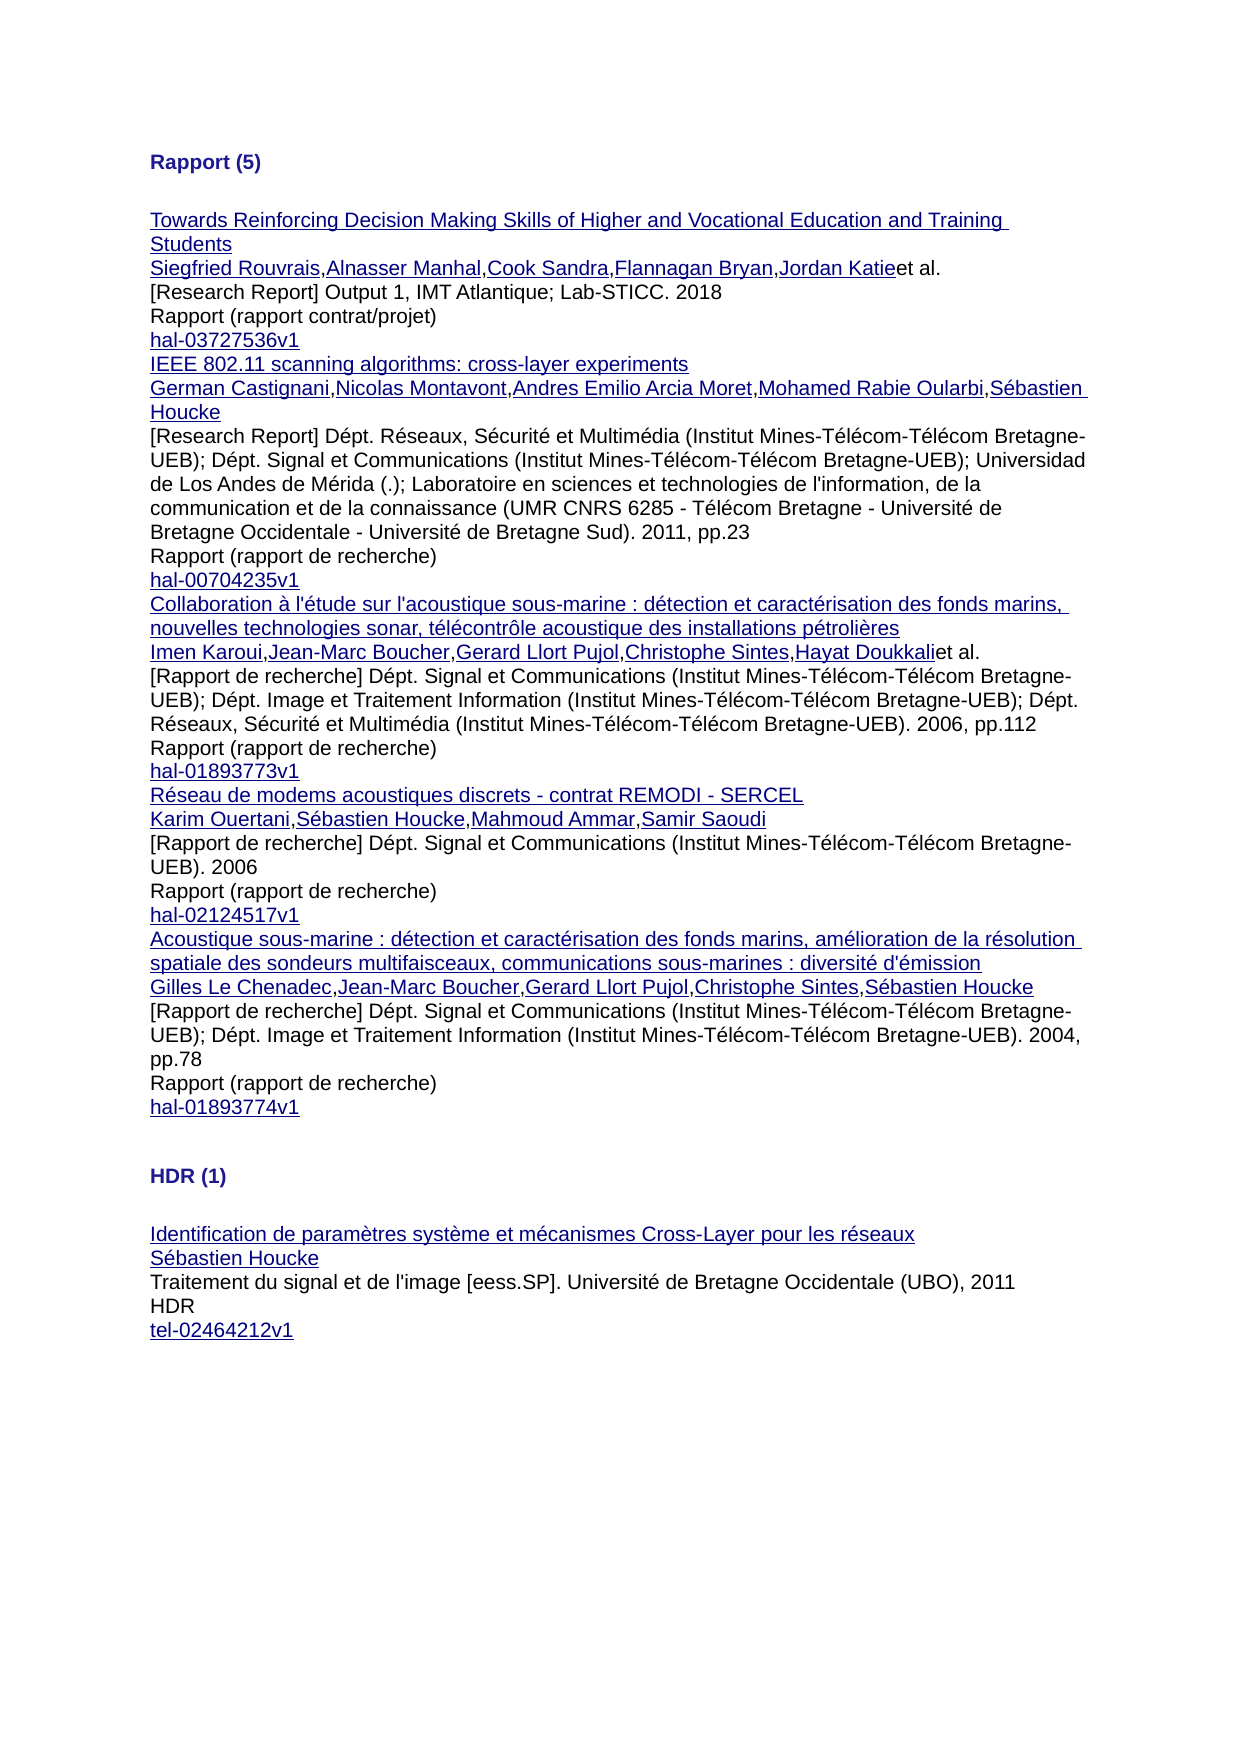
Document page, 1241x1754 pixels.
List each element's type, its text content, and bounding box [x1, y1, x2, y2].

subtitle HDR (1) [150, 1163, 1090, 1187]
table_header Identification de paramètres système et mécanismes Cross-Layer pour les réseaux Sébastien Houcke Traitement du signal et de l'image [eess.SP]. Université de Bretagne Occidentale (UBO), 2011 HDR tel-02464212v1 [150, 1222, 1090, 1342]
table_cell Acoustique sous-marine : détection et caractérisation des fonds marins, amélioration de la résolution spatiale des sondeurs multifaisceaux, communications sous-marines : diversité d'émission Gilles Le Chenadec,Jean-Marc Boucher,Gerard Llort Pujol,Christophe Sintes,Sébastien Houcke [Rapport de recherche] Dépt. Signal et Communications (Institut Mines-Télécom-Télécom Bretagne-UEB); Dépt. Image et Traitement Information (Institut Mines-Télécom-Télécom Bretagne-UEB). 2004, pp.78 Rapport (rapport de recherche) hal-01893774v1 [150, 927, 1090, 1119]
table_cell Réseau de modems acoustiques discrets - contrat REMODI - SERCEL Karim Ouertani,Sébastien Houcke,Mahmoud Ammar,Samir Saoudi [Rapport de recherche] Dépt. Signal et Communications (Institut Mines-Télécom-Télécom Bretagne-UEB). 2006 Rapport (rapport de recherche) hal-02124517v1 [150, 783, 1090, 927]
table_cell Collaboration à l'étude sur l'acoustique sous-marine : détection et caractérisation des fonds marins, nouvelles technologies sonar, télécontrôle acoustique des installations pétrolières Imen Karoui,Jean-Marc Boucher,Gerard Llort Pujol,Christophe Sintes,Hayat Doukkaliet al. [Rapport de recherche] Dépt. Signal et Communications (Institut Mines-Télécom-Télécom Bretagne-UEB); Dépt. Image et Traitement Information (Institut Mines-Télécom-Télécom Bretagne-UEB); Dépt. Réseaux, Sécurité et Multimédia (Institut Mines-Télécom-Télécom Bretagne-UEB). 2006, pp.112 Rapport (rapport de recherche) hal-01893773v1 [150, 592, 1090, 783]
subtitle Rapport (5) [150, 150, 1090, 174]
table_header Towards Reinforcing Decision Making Skills of Higher and Vocational Education and Training Students Siegfried Rouvrais,Alnasser Manhal,Cook Sandra,Flannagan Bryan,Jordan Katieet al. [Research Report] Output 1, IMT Atlantique; Lab-STICC. 2018 Rapport (rapport contrat/projet) hal-03727536v1 [150, 208, 1090, 352]
table_cell IEEE 802.11 scanning algorithms: cross-layer experiments German Castignani,Nicolas Montavont,Andres Emilio Arcia Moret,Mohamed Rabie Oularbi,Sébastien Houcke [Research Report] Dépt. Réseaux, Sécurité et Multimédia (Institut Mines-Télécom-Télécom Bretagne-UEB); Dépt. Signal et Communications (Institut Mines-Télécom-Télécom Bretagne-UEB); Universidad de Los Andes de Mérida (.); Laboratoire en sciences et technologies de l'information, de la communication et de la connaissance (UMR CNRS 6285 - Télécom Bretagne - Université de Bretagne Occidentale - Université de Bretagne Sud). 2011, pp.23 Rapport (rapport de recherche) hal-00704235v1 [150, 352, 1090, 592]
